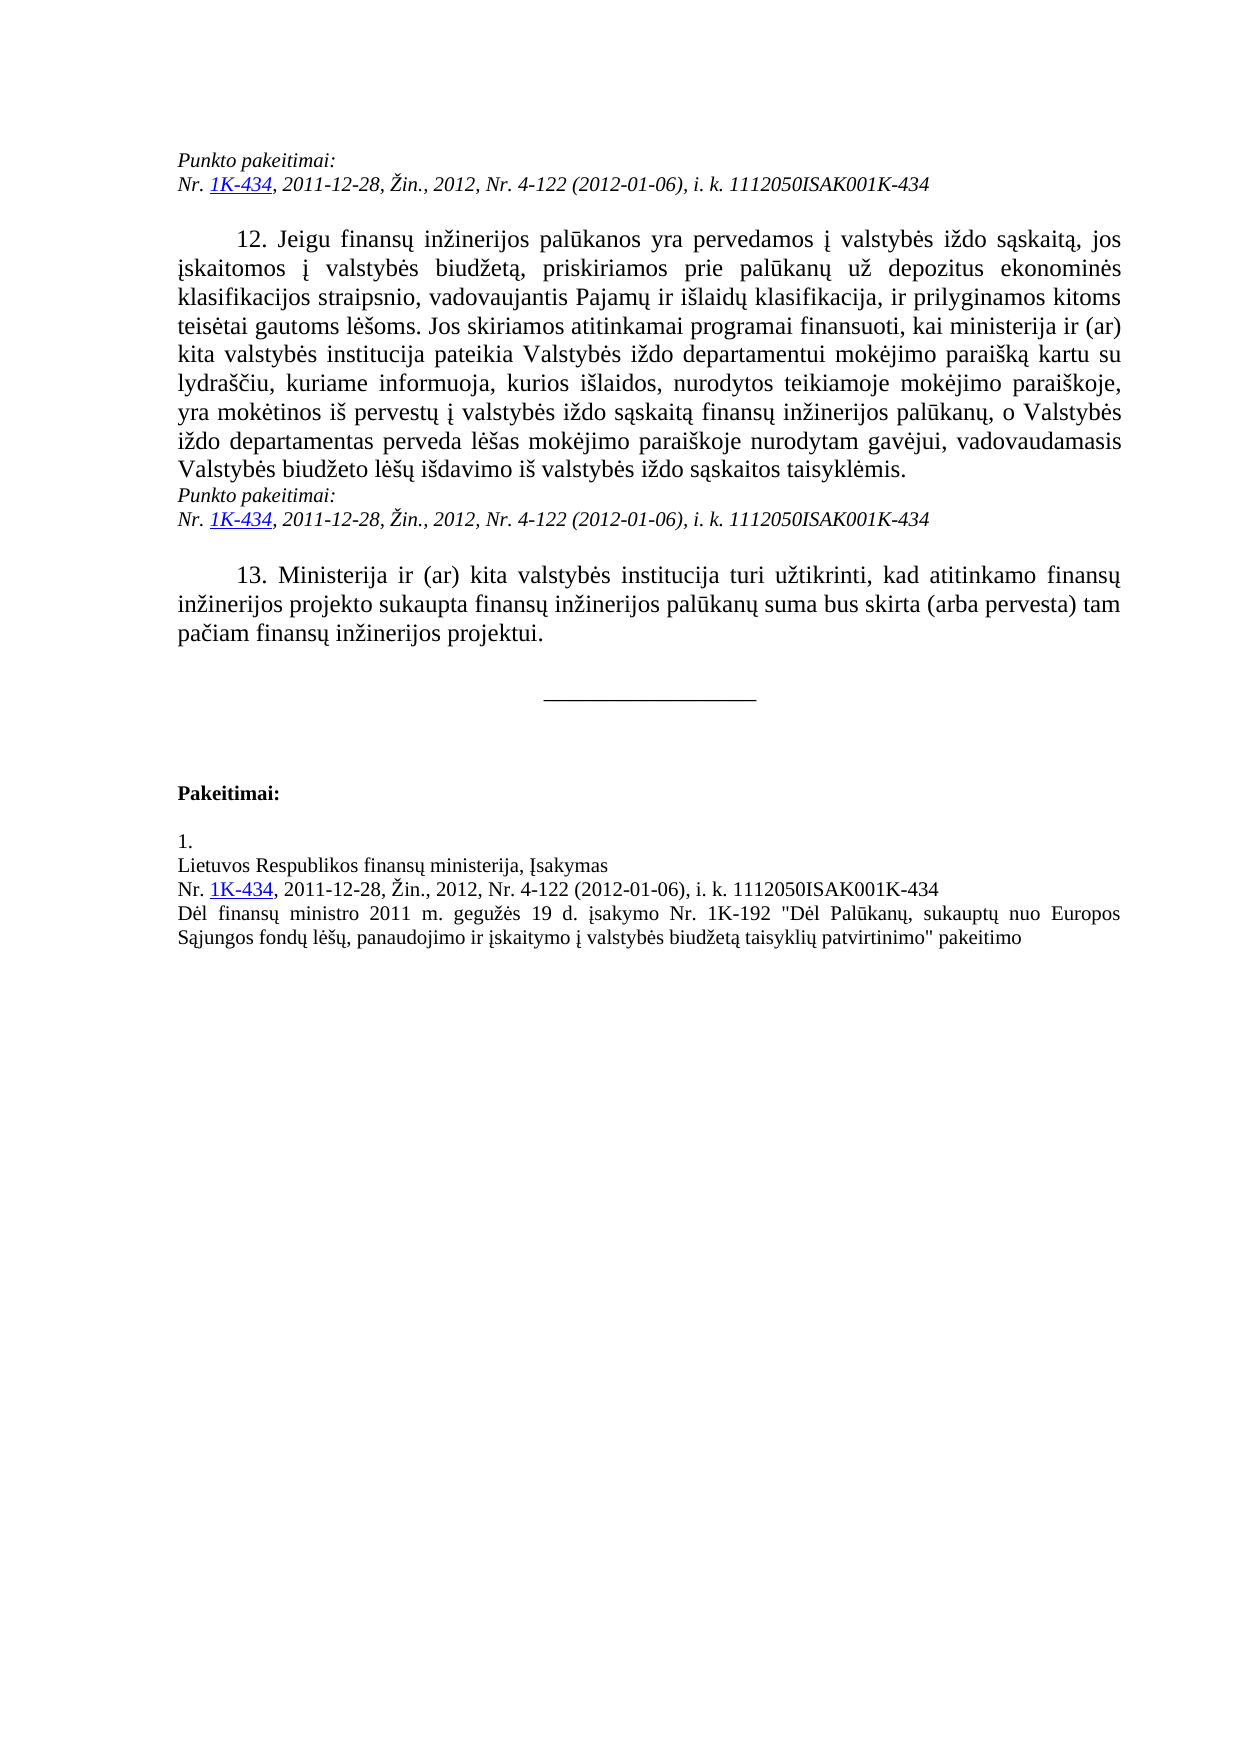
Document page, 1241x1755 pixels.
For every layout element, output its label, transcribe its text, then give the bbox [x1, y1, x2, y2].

text Nr. 1K-434, 2011-12-28, Žin., 2012, Nr. 4-122 (2012-01-06), i. k. 1112050ISAK001K-434 [177, 877, 1122, 901]
text Punkto pakeitimai: [177, 483, 1122, 507]
text Nr. 1K-434, 2011-12-28, Žin., 2012, Nr. 4-122 (2012-01-06), i. k. 1112050ISAK001K-434 [177, 507, 1122, 531]
text 13. Ministerija ir (ar) kita valstybės institucija turi užtikrinti, kad atitinkamo finansų inžinerijos projekto sukaupta finansų inžinerijos palūkanų suma bus skirta (arba pervesta) tam pačiam finansų inžinerijos projektui. [177, 560, 1122, 646]
text Dėl finansų ministro 2011 m. gegužės 19 d. įsakymo Nr. 1K-192 "Dėl Palūkanų, sukauptų nuo Europos Sąjungos fondų lėšų, panaudojimo ir įskaitymo į valstybės biudžetą taisyklių patvirtinimo" pakeitimo [177, 901, 1122, 949]
text 1. [177, 829, 1122, 853]
text _________________ [177, 675, 1122, 704]
text Pakeitimai: [177, 781, 1122, 805]
text Nr. 1K-434, 2011-12-28, Žin., 2012, Nr. 4-122 (2012-01-06), i. k. 1112050ISAK001K-434 [177, 172, 1122, 196]
text Punkto pakeitimai: [177, 148, 1122, 172]
text Lietuvos Respublikos finansų ministerija, Įsakymas [177, 853, 1122, 877]
text 12. Jeigu finansų inžinerijos palūkanos yra pervedamos į valstybės iždo sąskaitą, jos įskaitomos į valstybės biudžetą, priskiriamos prie palūkanų už depozitus ekonominės klasifikacijos straipsnio, vadovaujantis Pajamų ir išlaidų klasifikacija, ir prilyginamos kitoms teisėtai gautoms lėšoms. Jos skiriamos atitinkamai programai finansuoti, kai ministerija ir (ar) kita valstybės institucija pateikia Valstybės iždo departamentui mokėjimo paraišką kartu su lydraščiu, kuriame informuoja, kurios išlaidos, nurodytos teikiamoje mokėjimo paraiškoje, yra mokėtinos iš pervestų į valstybės iždo sąskaitą finansų inžinerijos palūkanų, o Valstybės iždo departamentas perveda lėšas mokėjimo paraiškoje nurodytam gavėjui, vadovaudamasis Valstybės biudžeto lėšų išdavimo iš valstybės iždo sąskaitos taisyklėmis. [177, 224, 1122, 483]
